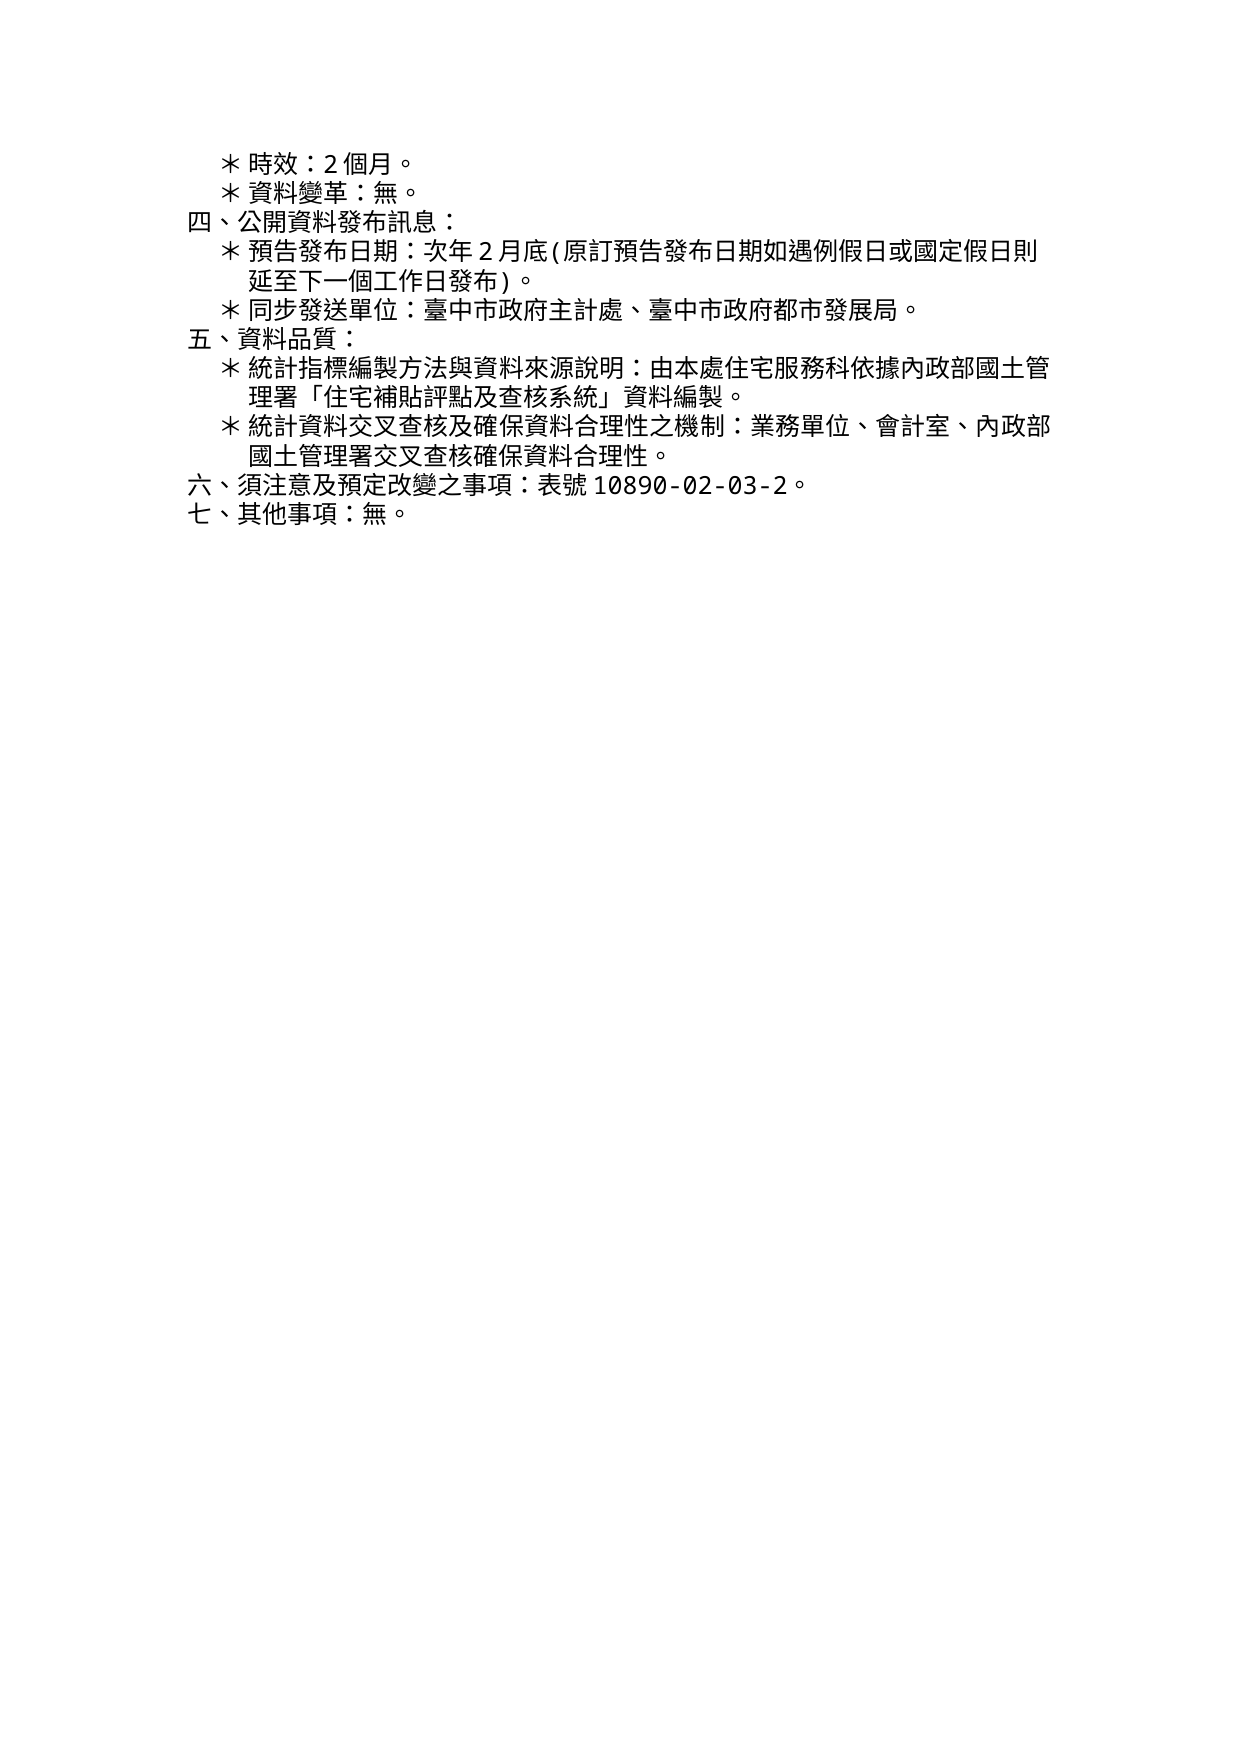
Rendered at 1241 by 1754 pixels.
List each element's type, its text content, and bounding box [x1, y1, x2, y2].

list 預告發布日期：次年2月底(原訂預告發布日期如遇例假日或國定假日則延至下一個工作日發布)。 [218, 237, 1053, 296]
text 五、資料品質： [187, 325, 1053, 354]
text 六、須注意及預定改變之事項：表號10890-02-03-2。 [187, 471, 1053, 500]
list 統計指標編製方法與資料來源說明：由本處住宅服務科依據內政部國土管理署「住宅補貼評點及查核系統」資料編製。 [218, 354, 1053, 412]
list 時效：2個月。 [218, 150, 1053, 179]
text 四、公開資料發布訊息： [187, 208, 1053, 237]
list 同步發送單位：臺中市政府主計處、臺中市政府都市發展局。 [218, 296, 1053, 325]
list 資料變革：無。 [218, 179, 1053, 208]
list 統計資料交叉查核及確保資料合理性之機制：業務單位、會計室、內政部 國土管理署交叉查核確保資料合理性。 [218, 412, 1053, 471]
text 七、其他事項：無。 [187, 500, 1053, 529]
